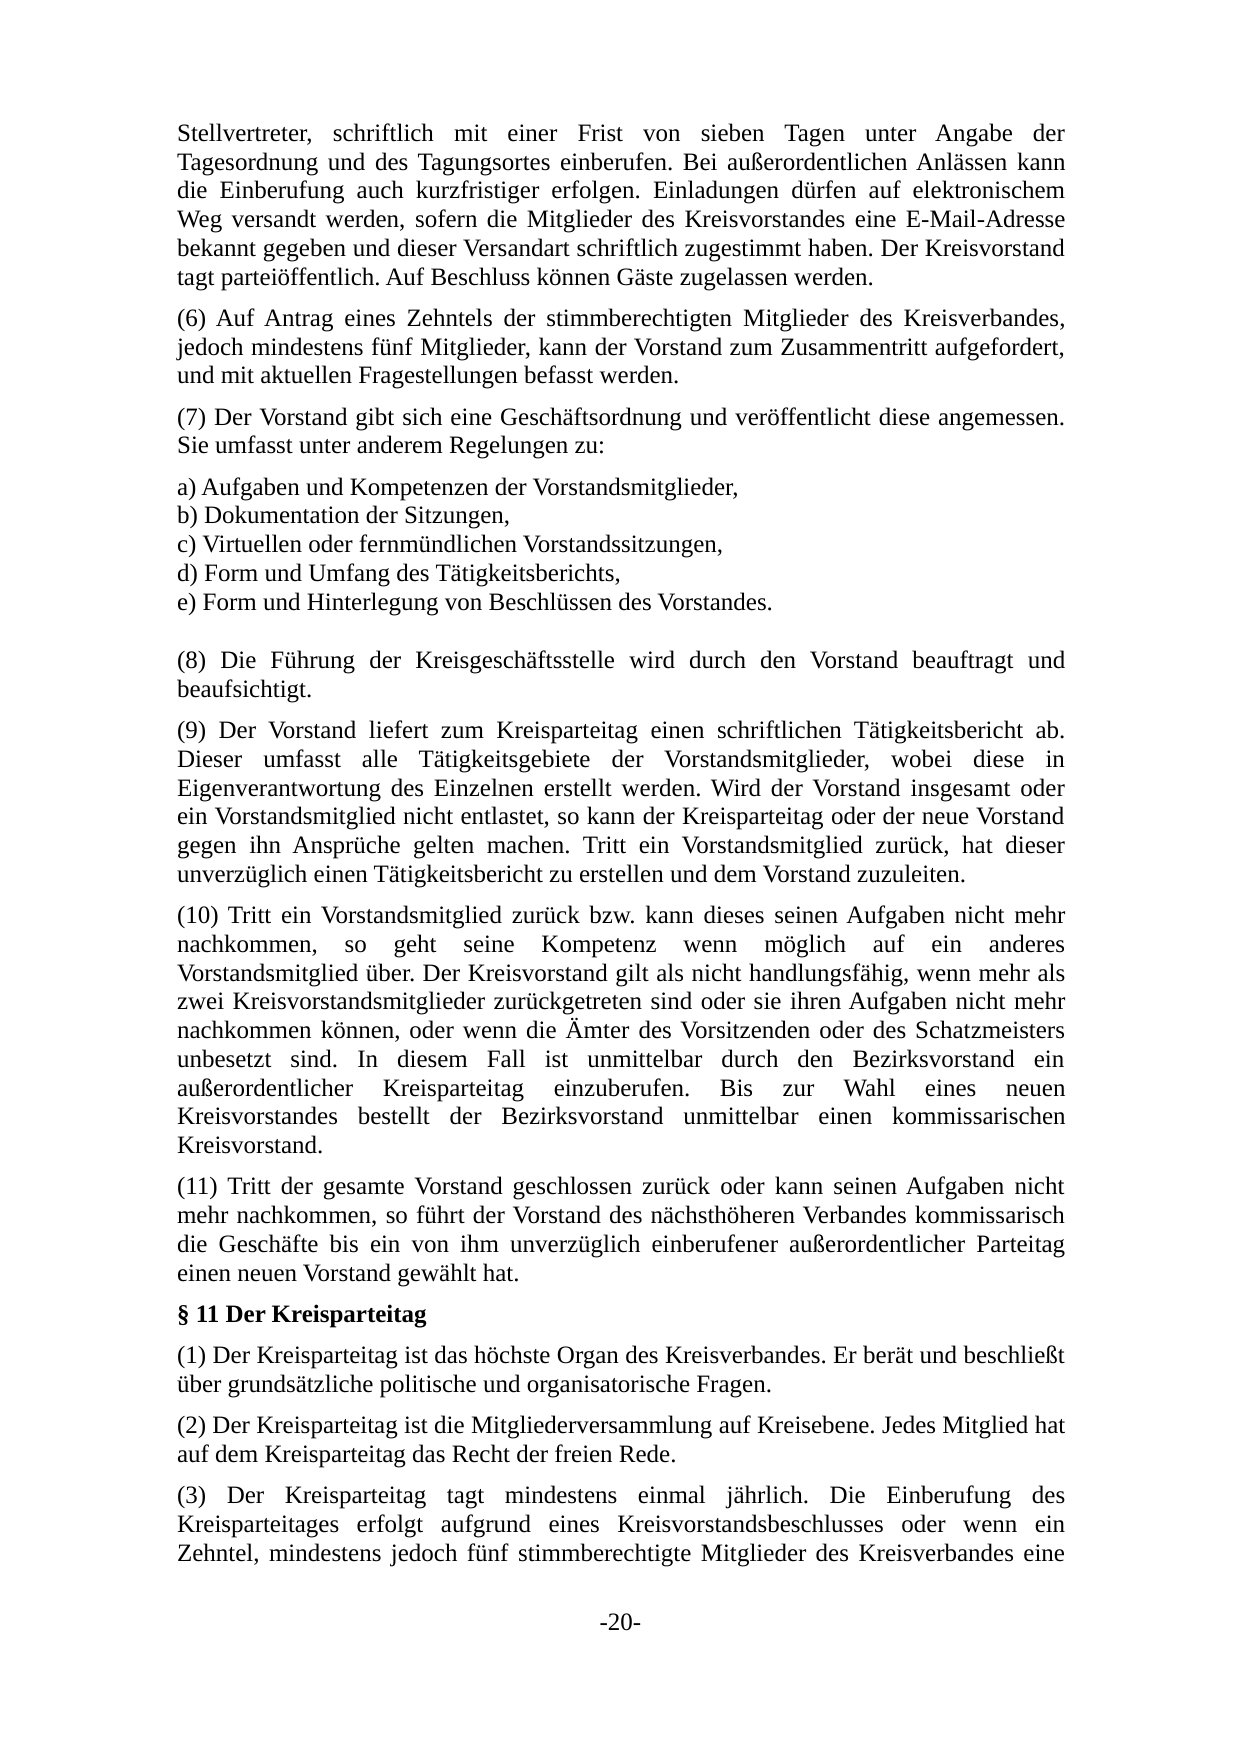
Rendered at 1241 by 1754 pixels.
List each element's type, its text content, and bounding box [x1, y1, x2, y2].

text (7) Der Vorstand gibt sich eine Geschäftsordnung und veröffentlicht diese angemessen. Sie umfasst unter anderem Regelungen zu: [177, 402, 1066, 459]
text (11) Tritt der gesamte Vorstand geschlossen zurück oder kann seinen Aufgaben nicht mehr nachkommen, so führt der Vorstand des nächsthöheren Verbandes kommissarisch die Geschäfte bis ein von ihm unverzüglich einberufener außerordentlicher Parteitag einen neuen Vorstand gewählt hat. [177, 1171, 1066, 1286]
text (6) Auf Antrag eines Zehntels der stimmberechtigten Mitglieder des Kreisverbandes, jedoch mindestens fünf Mitglieder, kann der Vorstand zum Zusammentritt aufgefordert, und mit aktuellen Fragestellungen befasst werden. [177, 303, 1066, 389]
text § 11 Der Kreisparteitag [177, 1299, 1066, 1328]
list d) Form und Umfang des Tätigkeitsberichts, [177, 558, 1066, 587]
text (10) Tritt ein Vorstandsmitglied zurück bzw. kann dieses seinen Aufgaben nicht mehr nachkommen, so geht seine Kompetenz wenn möglich auf ein anderes Vorstandsmitglied über. Der Kreisvorstand gilt als nicht handlungsfähig, wenn mehr als zwei Kreisvorstandsmitglieder zurückgetreten sind oder sie ihren Aufgaben nicht mehr nachkommen können, oder wenn die Ämter des Vorsitzenden oder des Schatzmeisters unbesetzt sind. In diesem Fall ist unmittelbar durch den Bezirksvorstand ein außerordentlicher Kreisparteitag einzuberufen. Bis zur Wahl eines neuen Kreisvorstandes bestellt der Bezirksvorstand unmittelbar einen kommissarischen Kreisvorstand. [177, 900, 1066, 1159]
text (8) Die Führung der Kreisgeschäftsstelle wird durch den Vorstand beauftragt und beaufsichtigt. [177, 645, 1066, 703]
list b) Dokumentation der Sitzungen, [177, 501, 1066, 529]
text (3) Der Kreisparteitag tagt mindestens einmal jährlich. Die Einberufung des Kreisparteitages erfolgt aufgrund eines Kreisvorstandsbeschlusses oder wenn ein Zehntel, mindestens jedoch fünf stimmberechtigte Mitglieder des Kreisverbandes eine [177, 1480, 1066, 1566]
text Stellvertreter, schriftlich mit einer Frist von sieben Tagen unter Angabe der Tagesordnung und des Tagungsortes einberufen. Bei außerordentlichen Anlässen kann die Einberufung auch kurzfristiger erfolgen. Einladungen dürfen auf elektronischem Weg versandt werden, sofern die Mitglieder des Kreisvorstandes eine E-Mail-Adresse bekannt gegeben und dieser Versandart schriftlich zugestimmt haben. Der Kreisvorstand tagt parteiöffentlich. Auf Beschluss können Gäste zugelassen werden. [177, 118, 1066, 291]
text (9) Der Vorstand liefert zum Kreisparteitag einen schriftlichen Tätigkeitsbericht ab. Dieser umfasst alle Tätigkeitsgebiete der Vorstandsmitglieder, wobei diese in Eigenverantwortung des Einzelnen erstellt werden. Wird der Vorstand insgesamt oder ein Vorstandsmitglied nicht entlastet, so kann der Kreisparteitag oder der neue Vorstand gegen ihn Ansprüche gelten machen. Tritt ein Vorstandsmitglied zurück, hat dieser unverzüglich einen Tätigkeitsbericht zu erstellen und dem Vorstand zuzuleiten. [177, 715, 1066, 888]
text (1) Der Kreisparteitag ist das höchste Organ des Kreisverbandes. Er berät und beschließt über grundsätzliche politische und organisatorische Fragen. [177, 1340, 1066, 1398]
list a) Aufgaben und Kompetenzen der Vorstandsmitglieder, [177, 472, 1066, 501]
list c) Virtuellen oder fernmündlichen Vorstandssitzungen, [177, 529, 1066, 558]
text (2) Der Kreisparteitag ist die Mitgliederversammlung auf Kreisebene. Jedes Mitglied hat auf dem Kreisparteitag das Recht der freien Rede. [177, 1410, 1066, 1468]
list e) Form und Hinterlegung von Beschlüssen des Vorstandes. [177, 587, 1066, 616]
